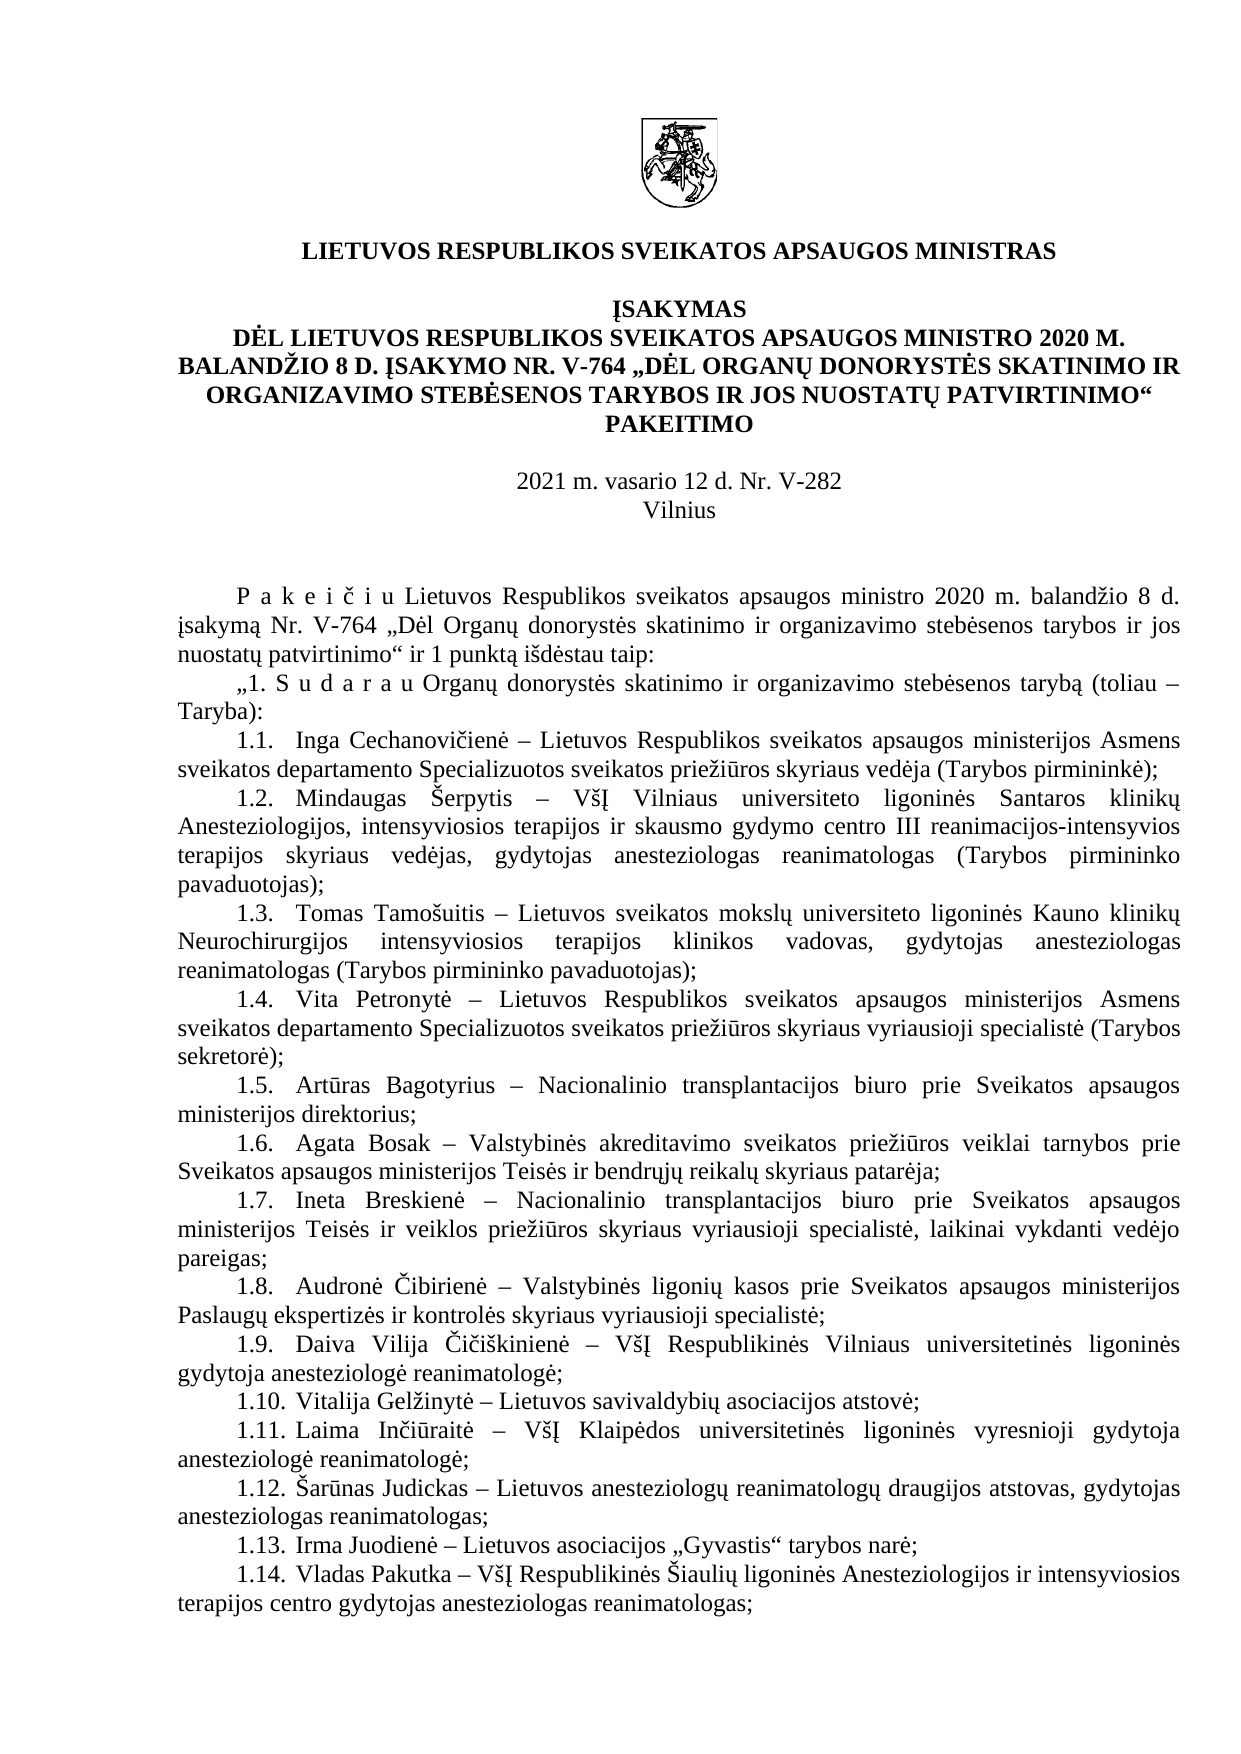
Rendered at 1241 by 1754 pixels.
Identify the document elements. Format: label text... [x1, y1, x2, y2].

text „1. S u d a r a u Organų donorystės skatinimo ir organizavimo stebėsenos tarybą (toliau – Taryba): [177, 668, 1181, 725]
text 1.9. Daiva Vilija Čičiškinienė – VšĮ Respublikinės Vilniaus universitetinės ligoninės gydytoja anesteziologė reanimatologė; [177, 1329, 1181, 1386]
text 1.12. Šarūnas Judickas – Lietuvos anesteziologų reanimatologų draugijos atstovas, gydytojas anesteziologas reanimatologas; [177, 1473, 1181, 1530]
text 1.4. Vita Petronytė – Lietuvos Respublikos sveikatos apsaugos ministerijos Asmens sveikatos departamento Specializuotos sveikatos priežiūros skyriaus vyriausioji specialistė (Tarybos sekretorė); [177, 984, 1181, 1070]
text 2021 m. vasario 12 d. Nr. V-282 [177, 466, 1181, 495]
text 1.8. Audronė Čibirienė – Valstybinės ligonių kasos prie Sveikatos apsaugos ministerijos Paslaugų ekspertizės ir kontrolės skyriaus vyriausioji specialistė; [177, 1271, 1181, 1329]
text 1.1. Inga Cechanovičienė – Lietuvos Respublikos sveikatos apsaugos ministerijos Asmens sveikatos departamento Specializuotos sveikatos priežiūros skyriaus vedėja (Tarybos pirmininkė); [177, 725, 1181, 783]
text 1.11. Laima Inčiūraitė – VšĮ Klaipėdos universitetinės ligoninės vyresnioji gydytoja anesteziologė reanimatologė; [177, 1415, 1181, 1473]
text 1.14. Vladas Pakutka – VšĮ Respublikinės Šiaulių ligoninės Anesteziologijos ir intensyviosios terapijos centro gydytojas anesteziologas reanimatologas; [177, 1559, 1181, 1616]
text Vilnius [177, 495, 1181, 524]
text 1.13. Irma Juodienė – Lietuvos asociacijos „Gyvastis“ tarybos narė; [177, 1530, 1181, 1559]
text ĮSAKYMAS [177, 294, 1181, 323]
text 1.5. Artūras Bagotyrius – Nacionalinio transplantacijos biuro prie Sveikatos apsaugos ministerijos direktorius; [177, 1070, 1181, 1128]
text 1.6. Agata Bosak – Valstybinės akreditavimo sveikatos priežiūros veiklai tarnybos prie Sveikatos apsaugos ministerijos Teisės ir bendrųjų reikalų skyriaus patarėja; [177, 1128, 1181, 1185]
text 1.7. Ineta Breskienė – Nacionalinio transplantacijos biuro prie Sveikatos apsaugos ministerijos Teisės ir veiklos priežiūros skyriaus vyriausioji specialistė, laikinai vykdanti vedėjo pareigas; [177, 1185, 1181, 1271]
text DĖL LIETUVOS RESPUBLIKOS SVEIKATOS APSAUGOS MINISTRO 2020 M. BALANDŽIO 8 D. ĮSAKYMO NR. V-764 „DĖL ORGANŲ DONORYSTĖS SKATINIMO IR ORGANIZAVIMO STEBĖSENOS TARYBOS IR JOS NUOSTATŲ PATVIRTINIMO“ PAKEITIMO [177, 323, 1181, 438]
text 1.10. Vitalija Gelžinytė – Lietuvos savivaldybių asociacijos atstovė; [177, 1386, 1181, 1415]
text P a k e i č i u Lietuvos Respublikos sveikatos apsaugos ministro 2020 m. balandžio 8 d. įsakymą Nr. V-764 „Dėl Organų donorystės skatinimo ir organizavimo stebėsenos tarybos ir jos nuostatų patvirtinimo“ ir 1 punktą išdėstau taip: [177, 581, 1181, 668]
text 1.3. Tomas Tamošuitis – Lietuvos sveikatos mokslų universiteto ligoninės Kauno klinikų Neurochirurgijos intensyviosios terapijos klinikos vadovas, gydytojas anesteziologas reanimatologas (Tarybos pirmininko pavaduotojas); [177, 898, 1181, 984]
text LIETUVOS RESPUBLIKOS SVEIKATOS APSAUGOS MINISTRAS [177, 236, 1181, 265]
text 1.2. Mindaugas Šerpytis – VšĮ Vilniaus universiteto ligoninės Santaros klinikų Anesteziologijos, intensyviosios terapijos ir skausmo gydymo centro III reanimacijos-intensyvios terapijos skyriaus vedėjas, gydytojas anesteziologas reanimatologas (Tarybos pirmininko pavaduotojas); [177, 783, 1181, 898]
